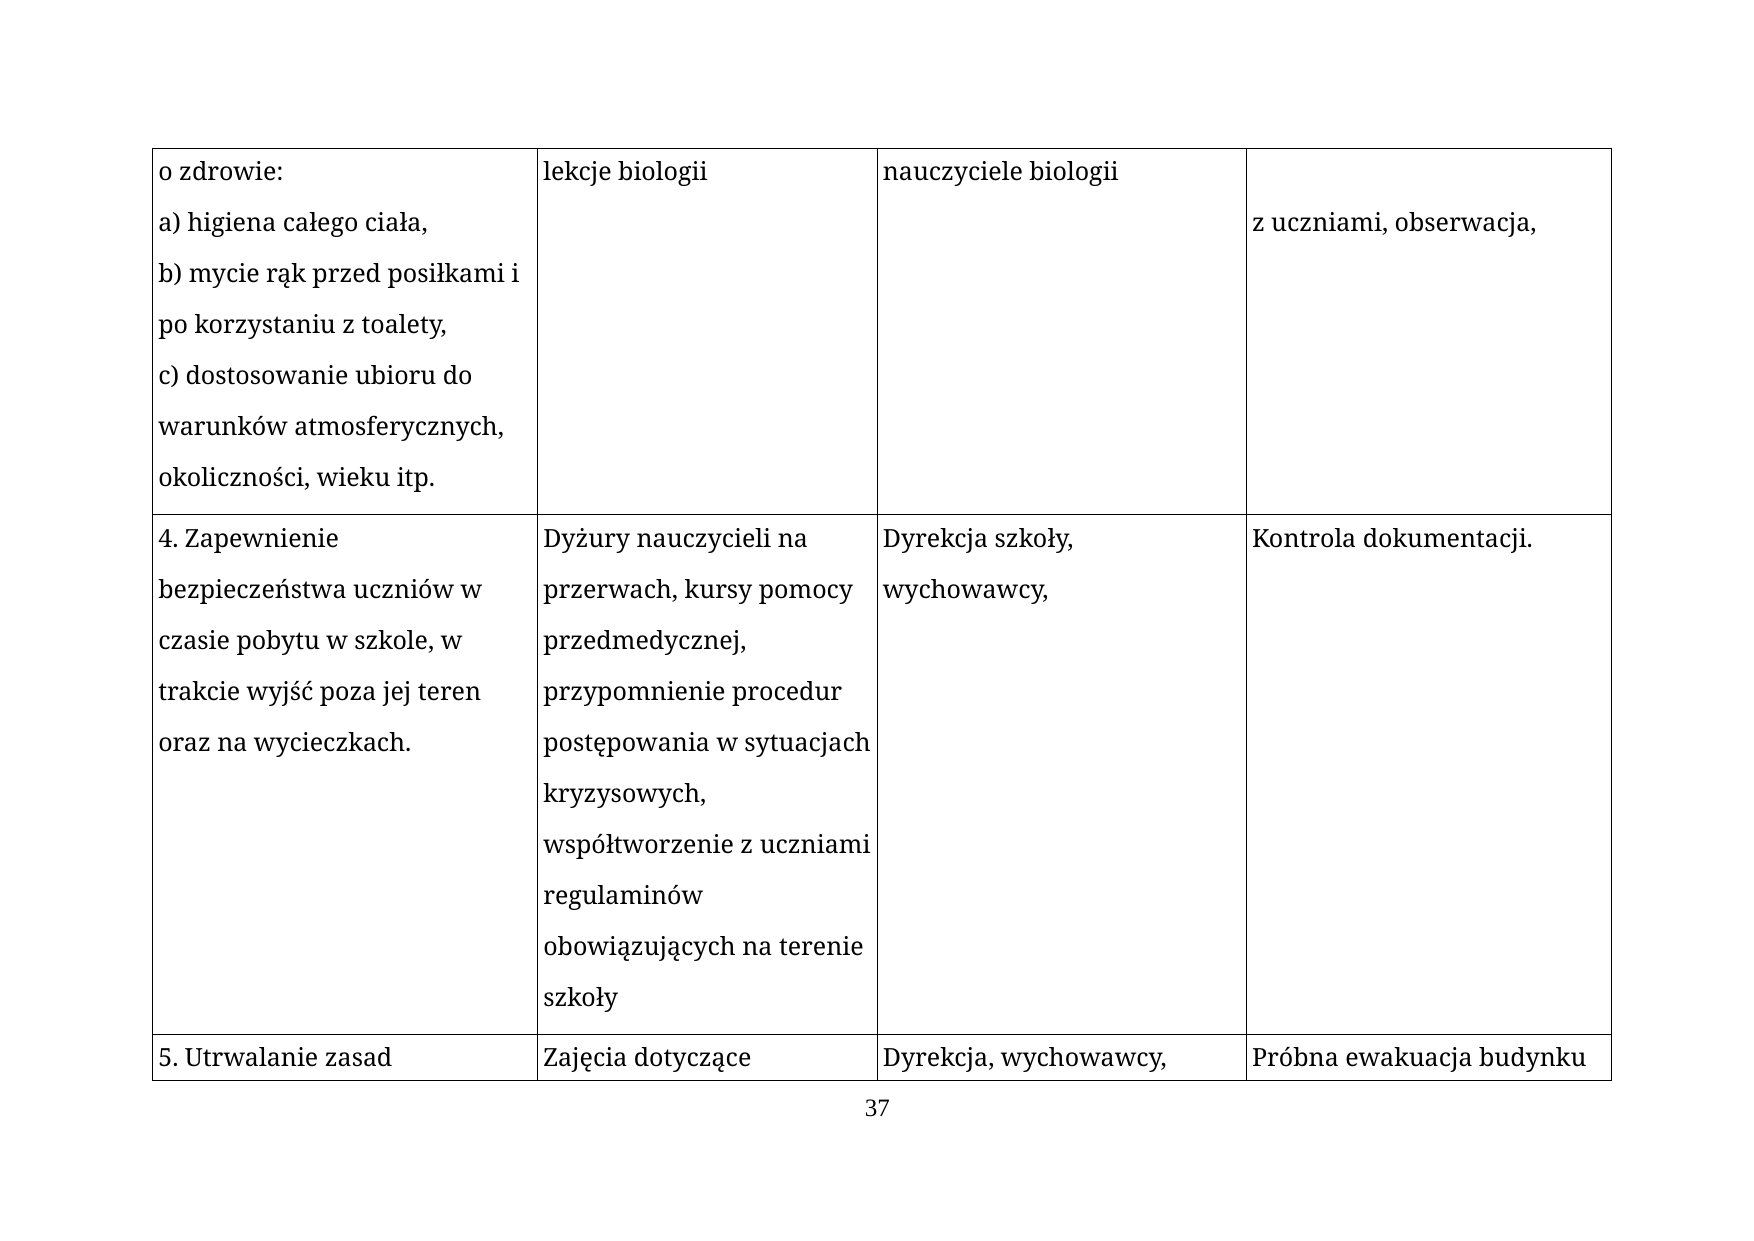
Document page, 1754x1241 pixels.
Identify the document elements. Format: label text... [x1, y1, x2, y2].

table_cell Dyrekcja, wychowawcy, [878, 1035, 1246, 1080]
table_cell o zdrowie: a) higiena całego ciała, b) mycie rąk przed posiłkami i po korzystaniu z toalety, c) dostosowanie ubioru do warunków atmosferycznych, okoliczności, wieku itp. [153, 149, 537, 514]
table_cell Próbna ewakuacja budynku [1247, 1035, 1611, 1080]
table_cell lekcje biologii [538, 149, 877, 514]
table_cell Dyżury nauczycieli na przerwach, kursy pomocy przedmedycznej, przypomnienie procedur postępowania w sytuacjach kryzysowych, współtworzenie z uczniami regulaminów obowiązujących na terenie szkoły [538, 515, 877, 1034]
table_cell Dyrekcja szkoły, wychowawcy, [878, 515, 1246, 1034]
table_cell 5. Utrwalanie zasad [153, 1035, 537, 1080]
table_cell Zajęcia dotyczące [538, 1035, 877, 1080]
table_cell Kontrola dokumentacji. [1247, 515, 1611, 1034]
table_cell nauczyciele biologii [878, 149, 1246, 514]
table_cell z uczniami, obserwacja, [1247, 149, 1611, 514]
table_cell 4. Zapewnienie bezpieczeństwa uczniów w czasie pobytu w szkole, w trakcie wyjść poza jej teren oraz na wycieczkach. [153, 515, 537, 1034]
